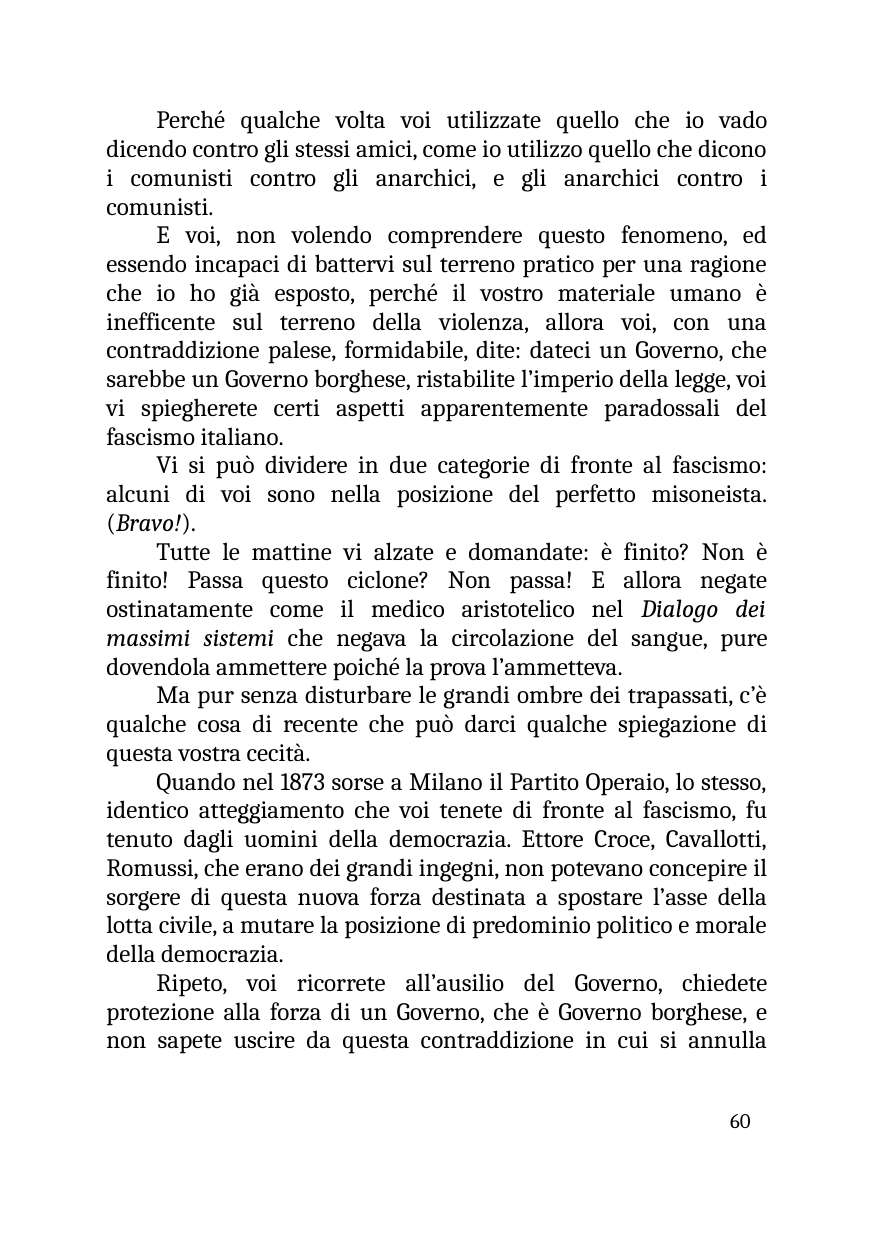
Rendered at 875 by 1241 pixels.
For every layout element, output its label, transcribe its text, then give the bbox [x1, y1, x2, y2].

text Vi si può dividere in due categorie di fronte al fascismo: alcuni di voi sono nella posizione del perfetto misoneista. (Bravo!). [106, 451, 768, 537]
text Tutte le mattine vi alzate e domandate: è finito? Non è finito! Passa questo ciclone? Non passa! E allora negate ostinatamente come il medico aristotelico nel Dialogo dei massimi sistemi che negava la circolazione del sangue, pure dovendola ammettere poiché la prova l’ammetteva. [106, 537, 768, 681]
text Quando nel 1873 sorse a Milano il Partito Operaio, lo stesso, identico atteggiamento che voi tenete di fronte al fascismo, fu tenuto dagli uomini della democrazia. Ettore Croce, Cavallotti, Romussi, che erano dei grandi ingegni, non potevano concepire il sorgere di questa nuova forza destinata a spostare l’asse della lotta civile, a mutare la posizione di predominio politico e morale della democrazia. [106, 767, 768, 969]
text Ripeto, voi ricorrete all’ausilio del Governo, chiedete protezione alla forza di un Governo, che è Governo borghese, e non sapete uscire da questa contraddizione in cui si annulla [106, 969, 768, 1055]
text Perché qualche volta voi utilizzate quello che io vado dicendo contro gli stessi amici, come io utilizzo quello che dicono i comunisti contro gli anarchici, e gli anarchici contro i comunisti. [106, 106, 768, 221]
text E voi, non volendo comprendere questo fenomeno, ed essendo incapaci di battervi sul terreno pratico per una ragione che io ho già esposto, perché il vostro materiale umano è inefficente sul terreno della violenza, allora voi, con una contraddizione palese, formidabile, dite: dateci un Governo, che sarebbe un Governo borghese, ristabilite l’imperio della legge, voi vi spiegherete certi aspetti apparentemente paradossali del fascismo italiano. [106, 221, 768, 451]
text Ma pur senza disturbare le grandi ombre dei trapassati, c’è qualche cosa di recente che può darci qualche spiegazione di questa vostra cecità. [106, 681, 768, 767]
